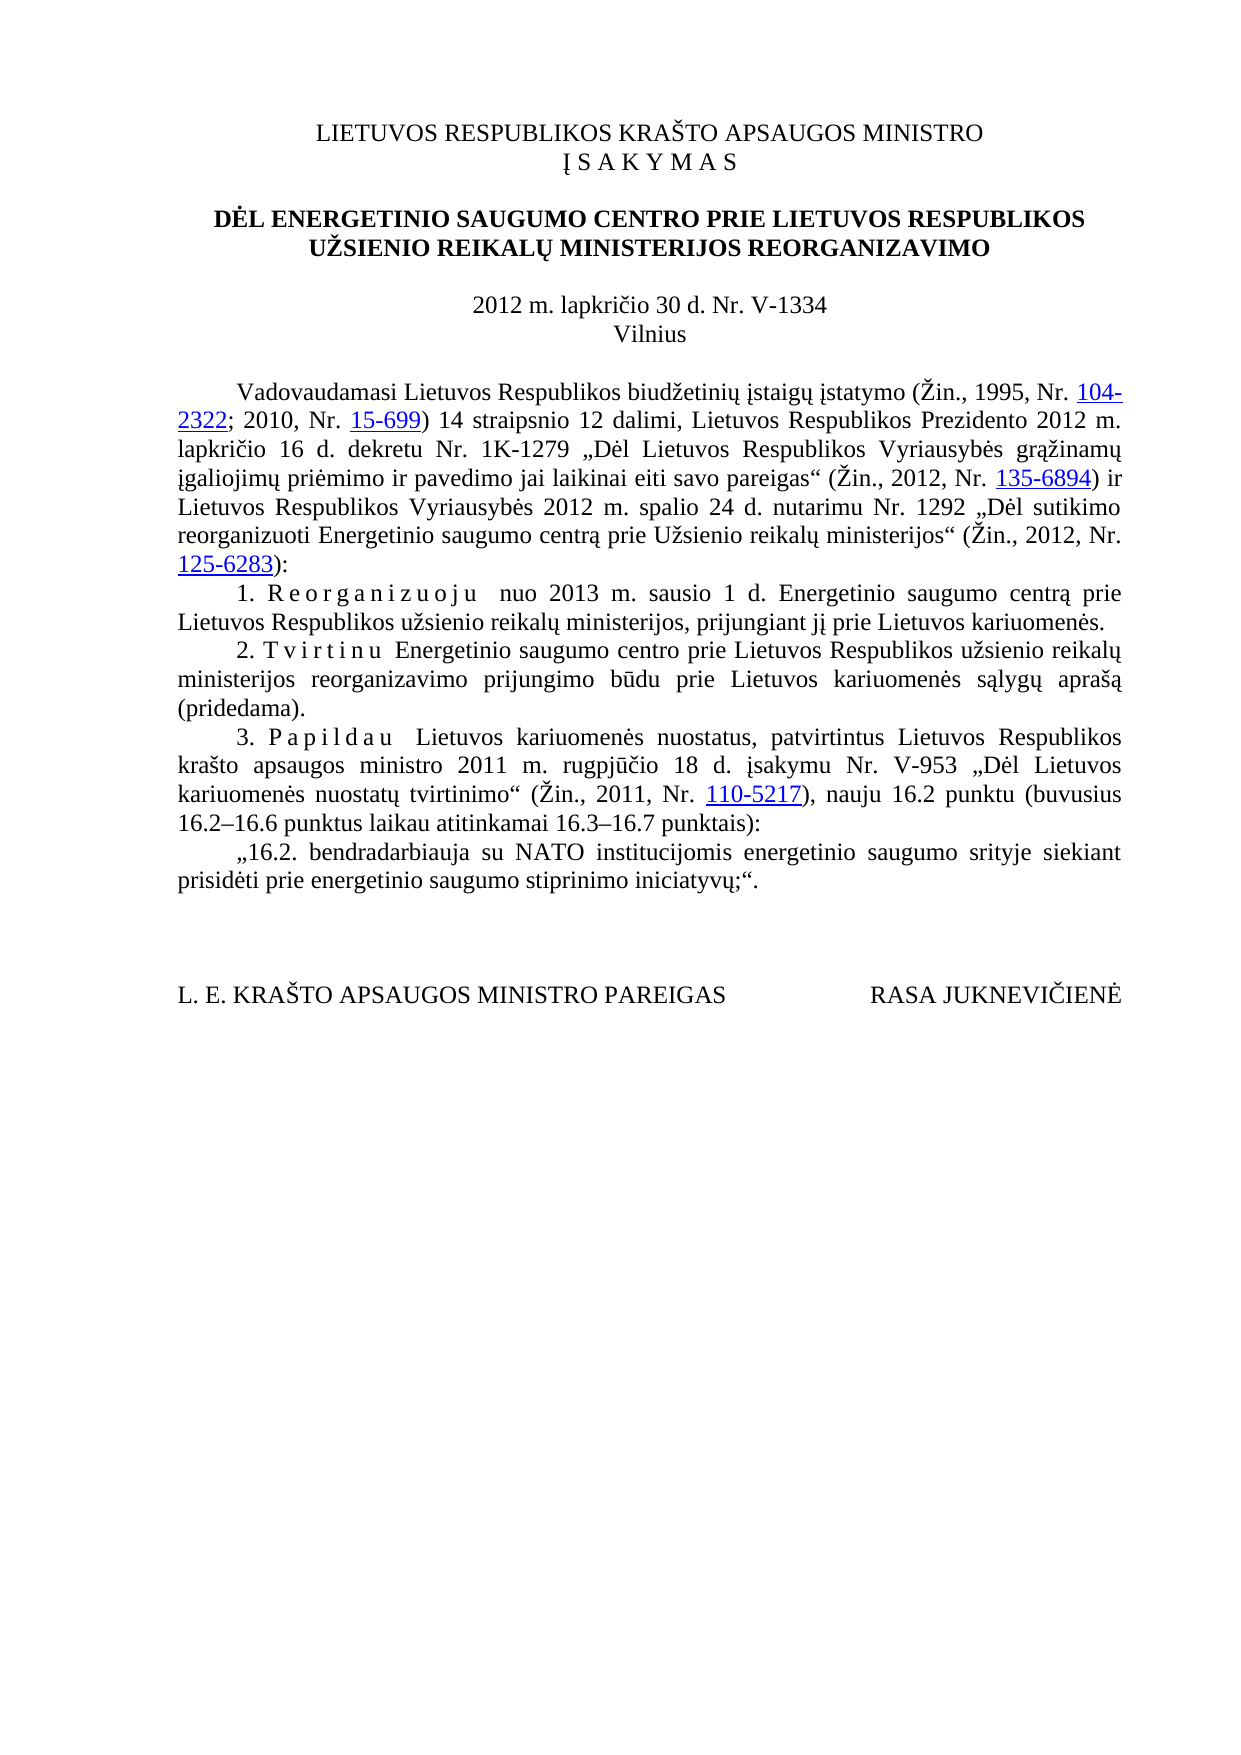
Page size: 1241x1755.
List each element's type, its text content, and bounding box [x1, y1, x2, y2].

text Vilnius [177, 319, 1122, 348]
text L. e. krašto apsaugos ministro pareigas Rasa Juknevičienė [177, 981, 1122, 1009]
text 3. Papildau Lietuvos kariuomenės nuostatus, patvirtintus Lietuvos Respublikos krašto apsaugos ministro 2011 m. rugpjūčio 18 d. įsakymu Nr. V-953 „Dėl Lietuvos kariuomenės nuostatų tvirtinimo“ (Žin., 2011, Nr. 110-5217), nauju 16.2 punktu (buvusius 16.2–16.6 punktus laikau atitinkamai 16.3–16.7 punktais): [177, 722, 1122, 837]
text Vadovaudamasi Lietuvos Respublikos biudžetinių įstaigų įstatymo (Žin., 1995, Nr. 104-2322; 2010, Nr. 15-699) 14 straipsnio 12 dalimi, Lietuvos Respublikos Prezidento 2012 m. lapkričio 16 d. dekretu Nr. 1K-1279 „Dėl Lietuvos Respublikos Vyriausybės grąžinamų įgaliojimų priėmimo ir pavedimo jai laikinai eiti savo pareigas“ (Žin., 2012, Nr. 135-6894) ir Lietuvos Respublikos Vyriausybės 2012 m. spalio 24 d. nutarimu Nr. 1292 „Dėl sutikimo reorganizuoti Energetinio saugumo centrą prie Užsienio reikalų ministerijos“ (Žin., 2012, Nr. 125-6283): [177, 377, 1122, 578]
text „16.2. bendradarbiauja su NATO institucijomis energetinio saugumo srityje siekiant prisidėti prie energetinio saugumo stiprinimo iniciatyvų;“. [177, 837, 1122, 894]
text LIETUVOS RESPUBLIKOS KRAŠTO APSAUGOS MINISTRO [177, 118, 1122, 147]
text 1. Reorganizuoju nuo 2013 m. sausio 1 d. Energetinio saugumo centrą prie Lietuvos Respublikos užsienio reikalų ministerijos, prijungiant jį prie Lietuvos kariuomenės. [177, 578, 1122, 636]
text DĖL ENERGETINIO SAUGUMO CENTRO PRIE LIETUVOS RESPUBLIKOS UŽSIENIO REIKALŲ MINISTERIJOS REORGANIZAVIMO [177, 204, 1122, 262]
text į s a k y m a s [177, 147, 1122, 176]
text 2012 m. lapkričio 30 d. Nr. V-1334 [177, 291, 1122, 319]
text 2. Tvirtinu Energetinio saugumo centro prie Lietuvos Respublikos užsienio reikalų ministerijos reorganizavimo prijungimo būdu prie Lietuvos kariuomenės sąlygų aprašą (pridedama). [177, 636, 1122, 722]
